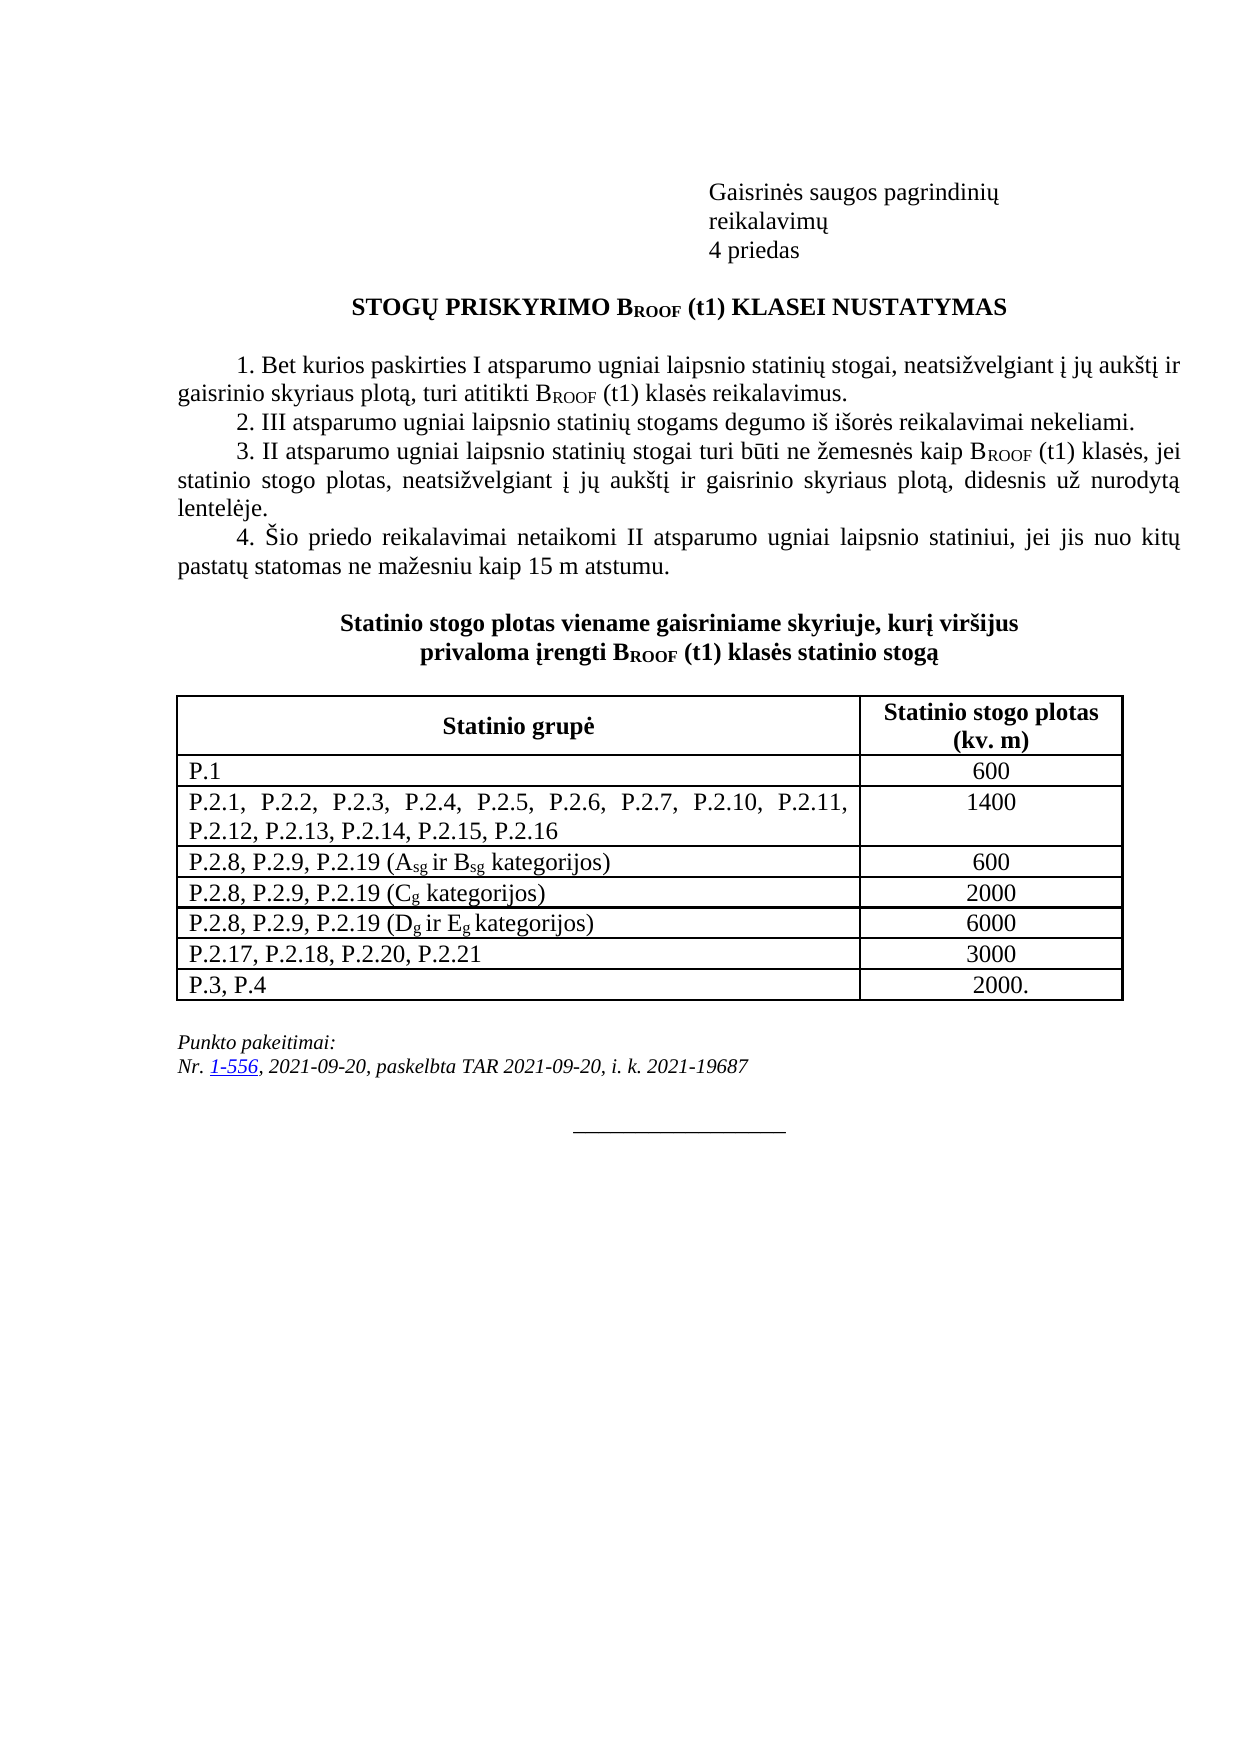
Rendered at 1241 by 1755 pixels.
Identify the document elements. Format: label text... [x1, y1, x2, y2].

text Punkto pakeitimai: [177, 1030, 1181, 1054]
table_header Statinio stogo plotas (kv. m) [861, 697, 1121, 754]
text STOGŲ PRISKYRIMO BROOF (t1) KLASEI NUSTATYMAS [177, 292, 1181, 321]
text 2. III atsparumo ugniai laipsnio statinių stogams degumo iš išorės reikalavimai nekeliami. [177, 407, 1181, 436]
table_cell 600 [861, 847, 1121, 876]
table_cell 2000 [861, 878, 1121, 906]
table_cell 3000 [861, 939, 1121, 968]
table_cell P.2.1, P.2.2, P.2.3, P.2.4, P.2.5, P.2.6, P.2.7, P.2.10, P.2.11, P.2.12, P.2.13, P.2.14, P.2.15, P.2.16 [178, 787, 859, 845]
table_cell P.2.8, P.2.9, P.2.19 (Dg ir Eg kategorijos) [178, 909, 859, 937]
text 1. Bet kurios paskirties I atsparumo ugniai laipsnio statinių stogai, neatsižvelgiant į jų aukštį ir gaisrinio skyriaus plotą, turi atitikti BROOF (t1) klasės reikalavimus. [177, 350, 1181, 407]
table_cell P.2.8, P.2.9, P.2.19 (Asg ir Bsg kategorijos) [178, 847, 859, 876]
table_cell P.2.17, P.2.18, P.2.20, P.2.21 [178, 939, 859, 968]
table_cell P.2.8, P.2.9, P.2.19 (Cg kategorijos) [178, 878, 859, 906]
text reikalavimų [177, 206, 1181, 235]
text Statinio stogo plotas viename gaisriniame skyriuje, kurį viršijus [177, 608, 1181, 637]
text 4. Šio priedo reikalavimai netaikomi II atsparumo ugniai laipsnio statiniui, jei jis nuo kitų pastatų statomas ne mažesniu kaip 15 m atstumu. [177, 522, 1181, 580]
table_cell 6000 [861, 909, 1121, 937]
text _________________ [177, 1107, 1181, 1135]
text Nr. 1-556, 2021-09-20, paskelbta TAR 2021-09-20, i. k. 2021-19687 [177, 1054, 1181, 1078]
table_cell 600 [861, 756, 1121, 785]
table_cell P.3, P.4 [178, 970, 859, 999]
text Gaisrinės saugos pagrindinių [709, 177, 1181, 206]
table_cell 1400 [861, 787, 1121, 845]
table_cell P.1 [178, 756, 859, 785]
table_header Statinio grupė [178, 697, 859, 754]
text privaloma įrengti BROOF (t1) klasės statinio stogą [177, 637, 1181, 666]
table_cell 2000. [861, 970, 1121, 999]
text 4 priedas [177, 235, 1181, 263]
text 3. II atsparumo ugniai laipsnio statinių stogai turi būti ne žemesnės kaip BROOF (t1) klasės, jei statinio stogo plotas, neatsižvelgiant į jų aukštį ir gaisrinio skyriaus plotą, didesnis už nurodytą lentelėje. [177, 436, 1181, 522]
